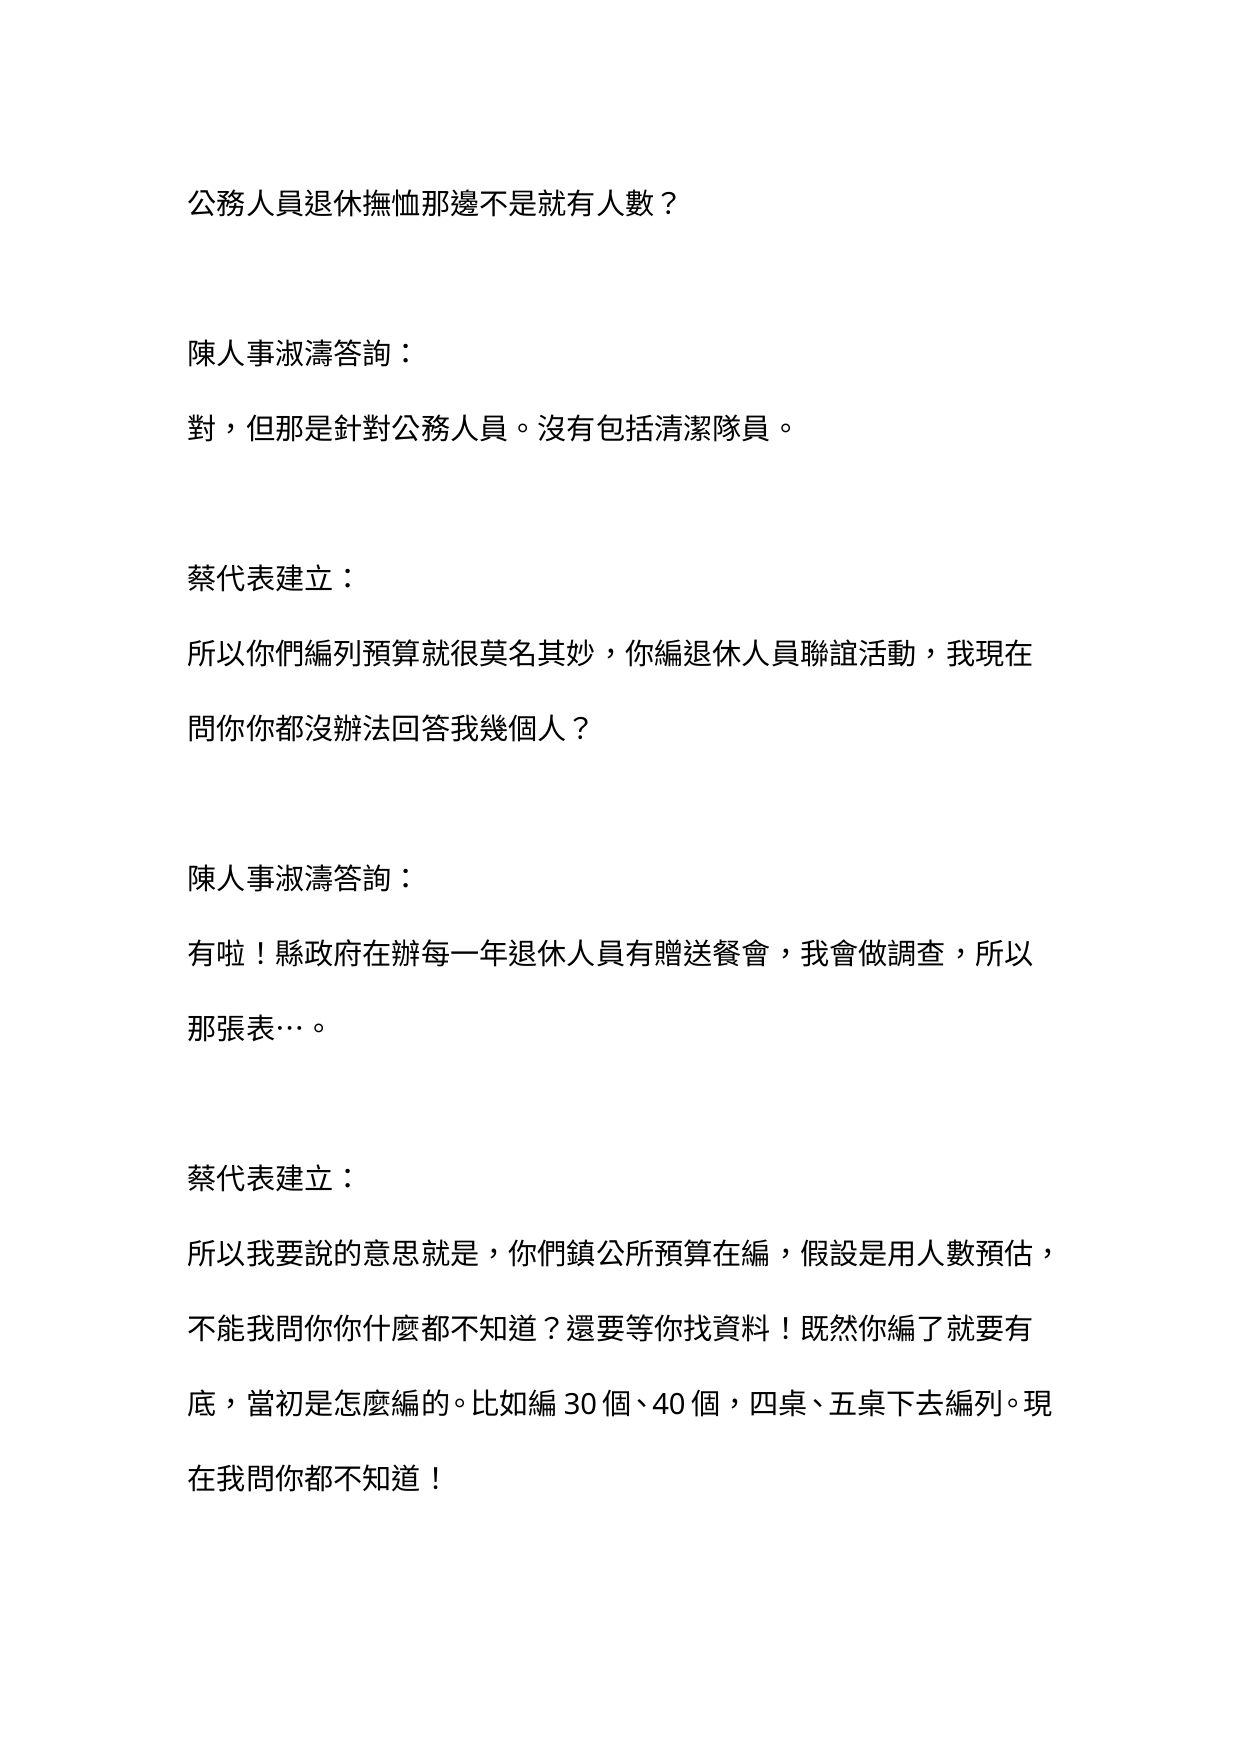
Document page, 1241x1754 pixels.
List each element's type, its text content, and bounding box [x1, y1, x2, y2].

text 蔡代表建立： [187, 539, 1053, 614]
text 有啦！縣政府在辦每一年退休人員有贈送餐會，我會做調查，所以那張表…。 [187, 914, 1053, 1064]
text 公務人員退休撫恤那邊不是就有人數？ [187, 164, 1053, 239]
text 陳人事淑濤答詢： [187, 839, 1053, 914]
text 陳人事淑濤答詢： [187, 314, 1053, 389]
text 對，但那是針對公務人員。沒有包括清潔隊員。 [187, 389, 1053, 464]
text 所以你們編列預算就很莫名其妙，你編退休人員聯誼活動，我現在問你你都沒辦法回答我幾個人？ [187, 614, 1053, 764]
text 所以我要說的意思就是，你們鎮公所預算在編，假設是用人數預估，不能我問你你什麼都不知道？還要等你找資料！既然你編了就要有底，當初是怎麼編的。比如編30個、40個，四桌、五桌下去編列。現在我問你都不知道！ [187, 1214, 1053, 1514]
text 蔡代表建立： [187, 1139, 1053, 1214]
